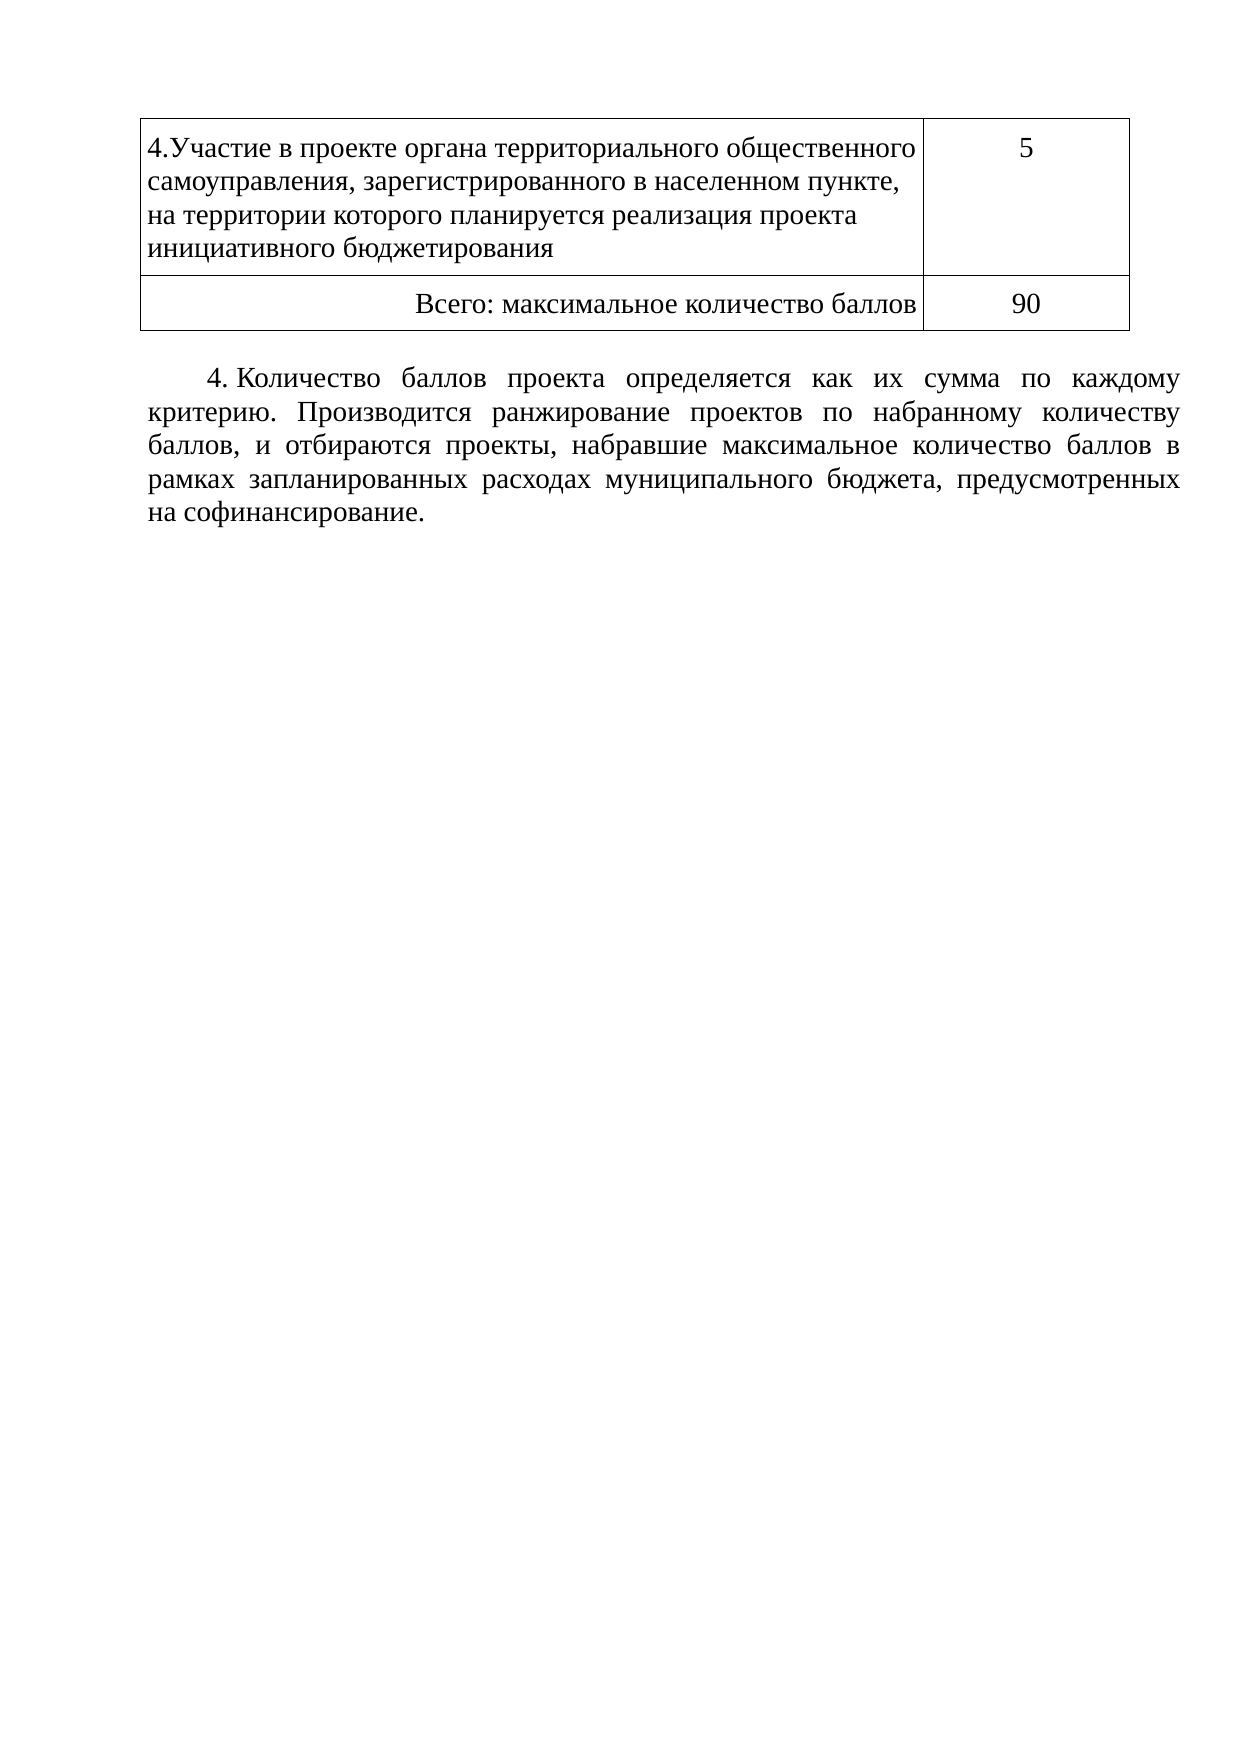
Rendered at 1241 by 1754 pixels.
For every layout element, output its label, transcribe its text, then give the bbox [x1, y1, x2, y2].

list Количество баллов проекта определяется как их сумма по каждому критерию. Производится ранжирование проектов по набранному количеству баллов, и отбираются проекты, набравшие максимальное количество баллов в рамках запланированных расходах муниципального бюджета, предусмотренных на софинансирование. [148, 360, 1181, 528]
table_cell 90 [924, 276, 1129, 330]
table_cell Всего: максимальное количество баллов [141, 276, 923, 330]
table_cell 5 [924, 119, 1129, 274]
table_cell 4.Участие в проекте органа территориального общественного самоуправления, зарегистрированного в населенном пункте, на территории которого планируется реализация проекта инициативного бюджетирования [141, 119, 923, 274]
